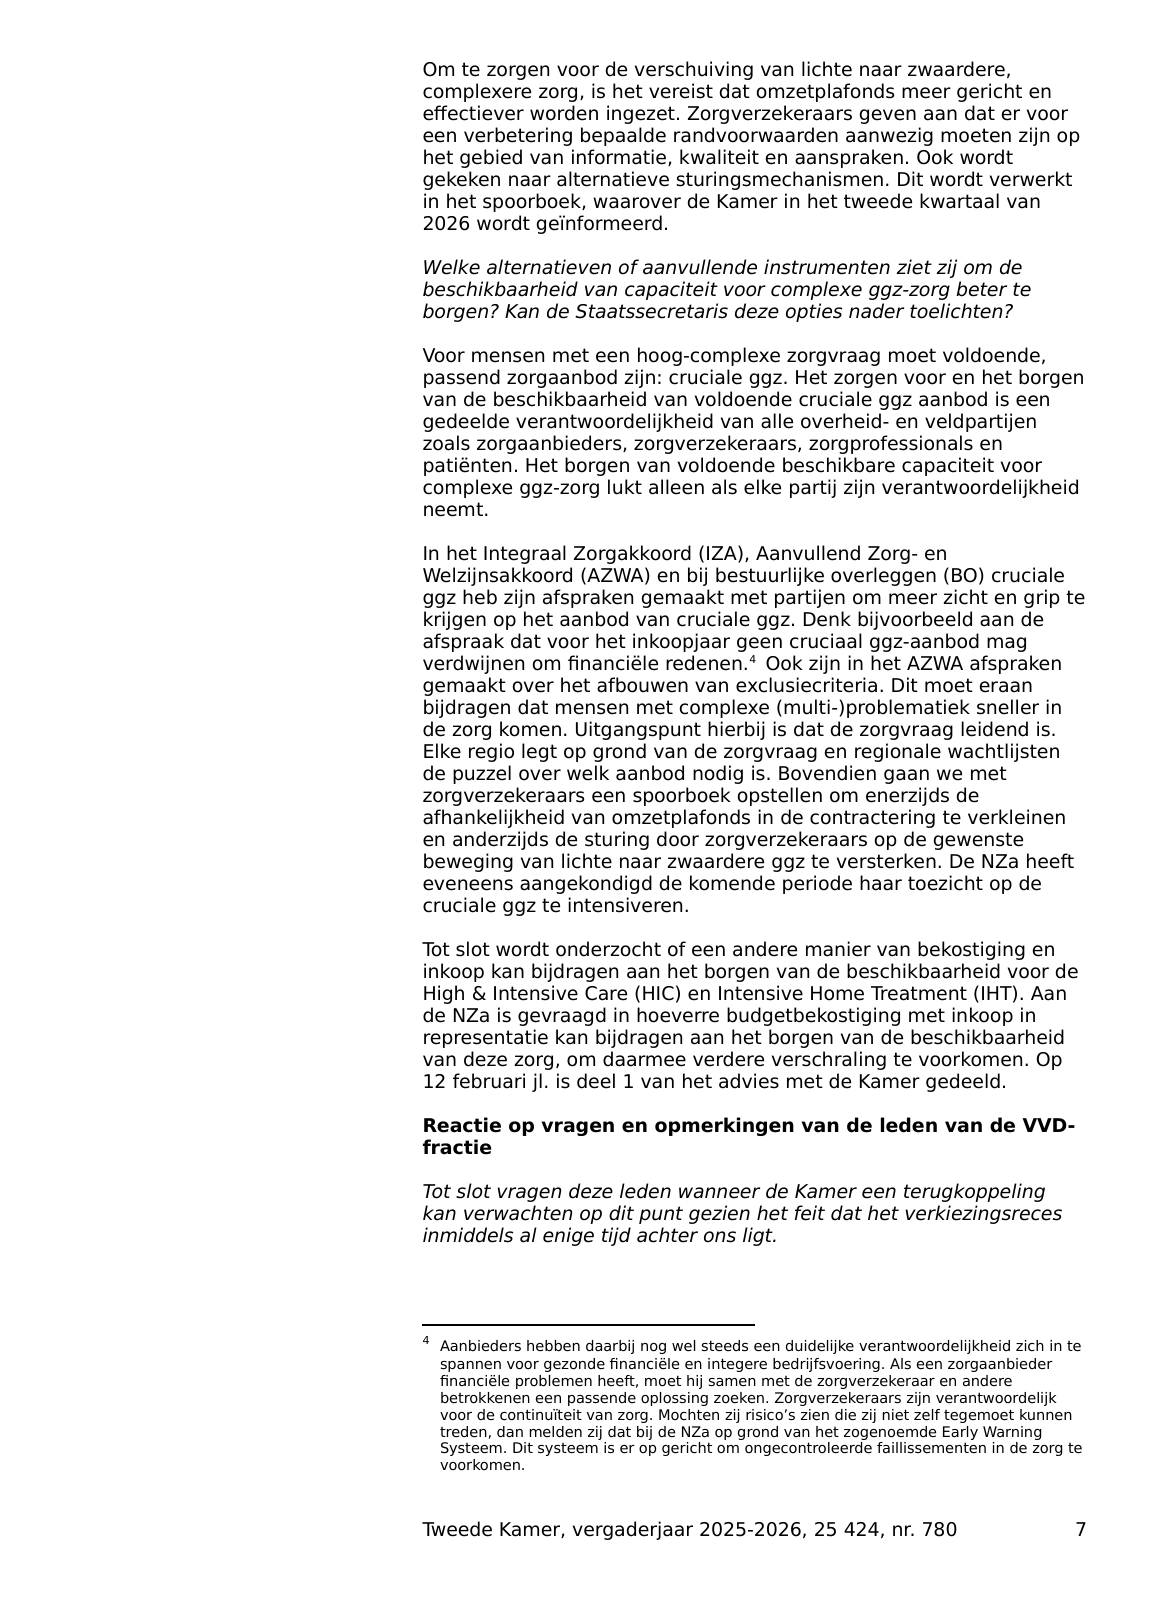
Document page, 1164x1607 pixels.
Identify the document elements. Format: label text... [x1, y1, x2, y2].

text Voor mensen met een hoog-complexe zorgvraag moet voldoende, passend zorgaanbod zijn: cruciale ggz. Het zorgen voor en het borgen van de beschikbaarheid van voldoende cruciale ggz aanbod is een gedeelde verantwoordelijkheid van alle overheid- en veldpartijen zoals zorgaanbieders, zorgverzekeraars, zorgprofessionals en patiënten. Het borgen van voldoende beschikbare capaciteit voor complexe ggz-zorg lukt alleen als elke partij zijn verantwoordelijkheid neemt. [422, 345, 1087, 521]
text Om te zorgen voor de verschuiving van lichte naar zwaardere, complexere zorg, is het vereist dat omzetplafonds meer gericht en effectiever worden ingezet. Zorgverzekeraars geven aan dat er voor een verbetering bepaalde randvoorwaarden aanwezig moeten zijn op het gebied van informatie, kwaliteit en aanspraken. Ook wordt gekeken naar alternatieve sturingsmechanismen. Dit wordt verwerkt in het spoorboek, waarover de Kamer in het tweede kwartaal van 2026 wordt geïnformeerd. [422, 59, 1087, 235]
text Welke alternatieven of aanvullende instrumenten ziet zij om de beschikbaarheid van capaciteit voor complexe ggz-zorg beter te borgen? Kan de Staatssecretaris deze opties nader toelichten? [422, 257, 1087, 323]
text Aanbieders hebben daarbij nog wel steeds een duidelijke verantwoordelijkheid zich in te spannen voor gezonde financiële en integere bedrijfsvoering. Als een zorgaanbieder financiële problemen heeft, moet hij samen met de zorgverzekeraar en andere betrokkenen een passende oplossing zoeken. Zorgverzekeraars zijn verantwoordelijk voor de continuïteit van zorg. Mochten zij risico’s zien die zij niet zelf tegemoet kunnen treden, dan melden zij dat bij de NZa op grond van het zogenoemde Early Warning Systeem. Dit systeem is er op gericht om ongecontroleerde faillissementen in de zorg te voorkomen. [422, 1334, 1087, 1474]
text Tot slot wordt onderzocht of een andere manier van bekostiging en inkoop kan bijdragen aan het borgen van de beschikbaarheid voor de High & Intensive Care (HIC) en Intensive Home Treatment (IHT). Aan de NZa is gevraagd in hoeverre budgetbekostiging met inkoop in representatie kan bijdragen aan het borgen van de beschikbaarheid van deze zorg, om daarmee verdere verschraling te voorkomen. Op 12 februari jl. is deel 1 van het advies met de Kamer gedeeld. [422, 939, 1087, 1093]
text Tot slot vragen deze leden wanneer de Kamer een terugkoppeling kan verwachten op dit punt gezien het feit dat het verkiezingsreces inmiddels al enige tijd achter ons ligt. [422, 1181, 1087, 1247]
subtitle Reactie op vragen en opmerkingen van de leden van de VVD-fractie [422, 1115, 1087, 1159]
text In het Integraal Zorgakkoord (IZA), Aanvullend Zorg- en Welzijnsakkoord (AZWA) en bij bestuurlijke overleggen (BO) cruciale ggz heb zijn afspraken gemaakt met partijen om meer zicht en grip te krijgen op het aanbod van cruciale ggz. Denk bijvoorbeeld aan de afspraak dat voor het inkoopjaar geen cruciaal ggz-aanbod mag verdwijnen om financiële redenen. Ook zijn in het AZWA afspraken gemaakt over het afbouwen van exclusiecriteria. Dit moet eraan bijdragen dat mensen met complexe (multi-)problematiek sneller in de zorg komen. Uitgangspunt hierbij is dat de zorgvraag leidend is. Elke regio legt op grond van de zorgvraag en regionale wachtlijsten de puzzel over welk aanbod nodig is. Bovendien gaan we met zorgverzekeraars een spoorboek opstellen om enerzijds de afhankelijkheid van omzetplafonds in de contractering te verkleinen en anderzijds de sturing door zorgverzekeraars op de gewenste beweging van lichte naar zwaardere ggz te versterken. De NZa heeft eveneens aangekondigd de komende periode haar toezicht op de cruciale ggz te intensiveren. [422, 543, 1087, 917]
